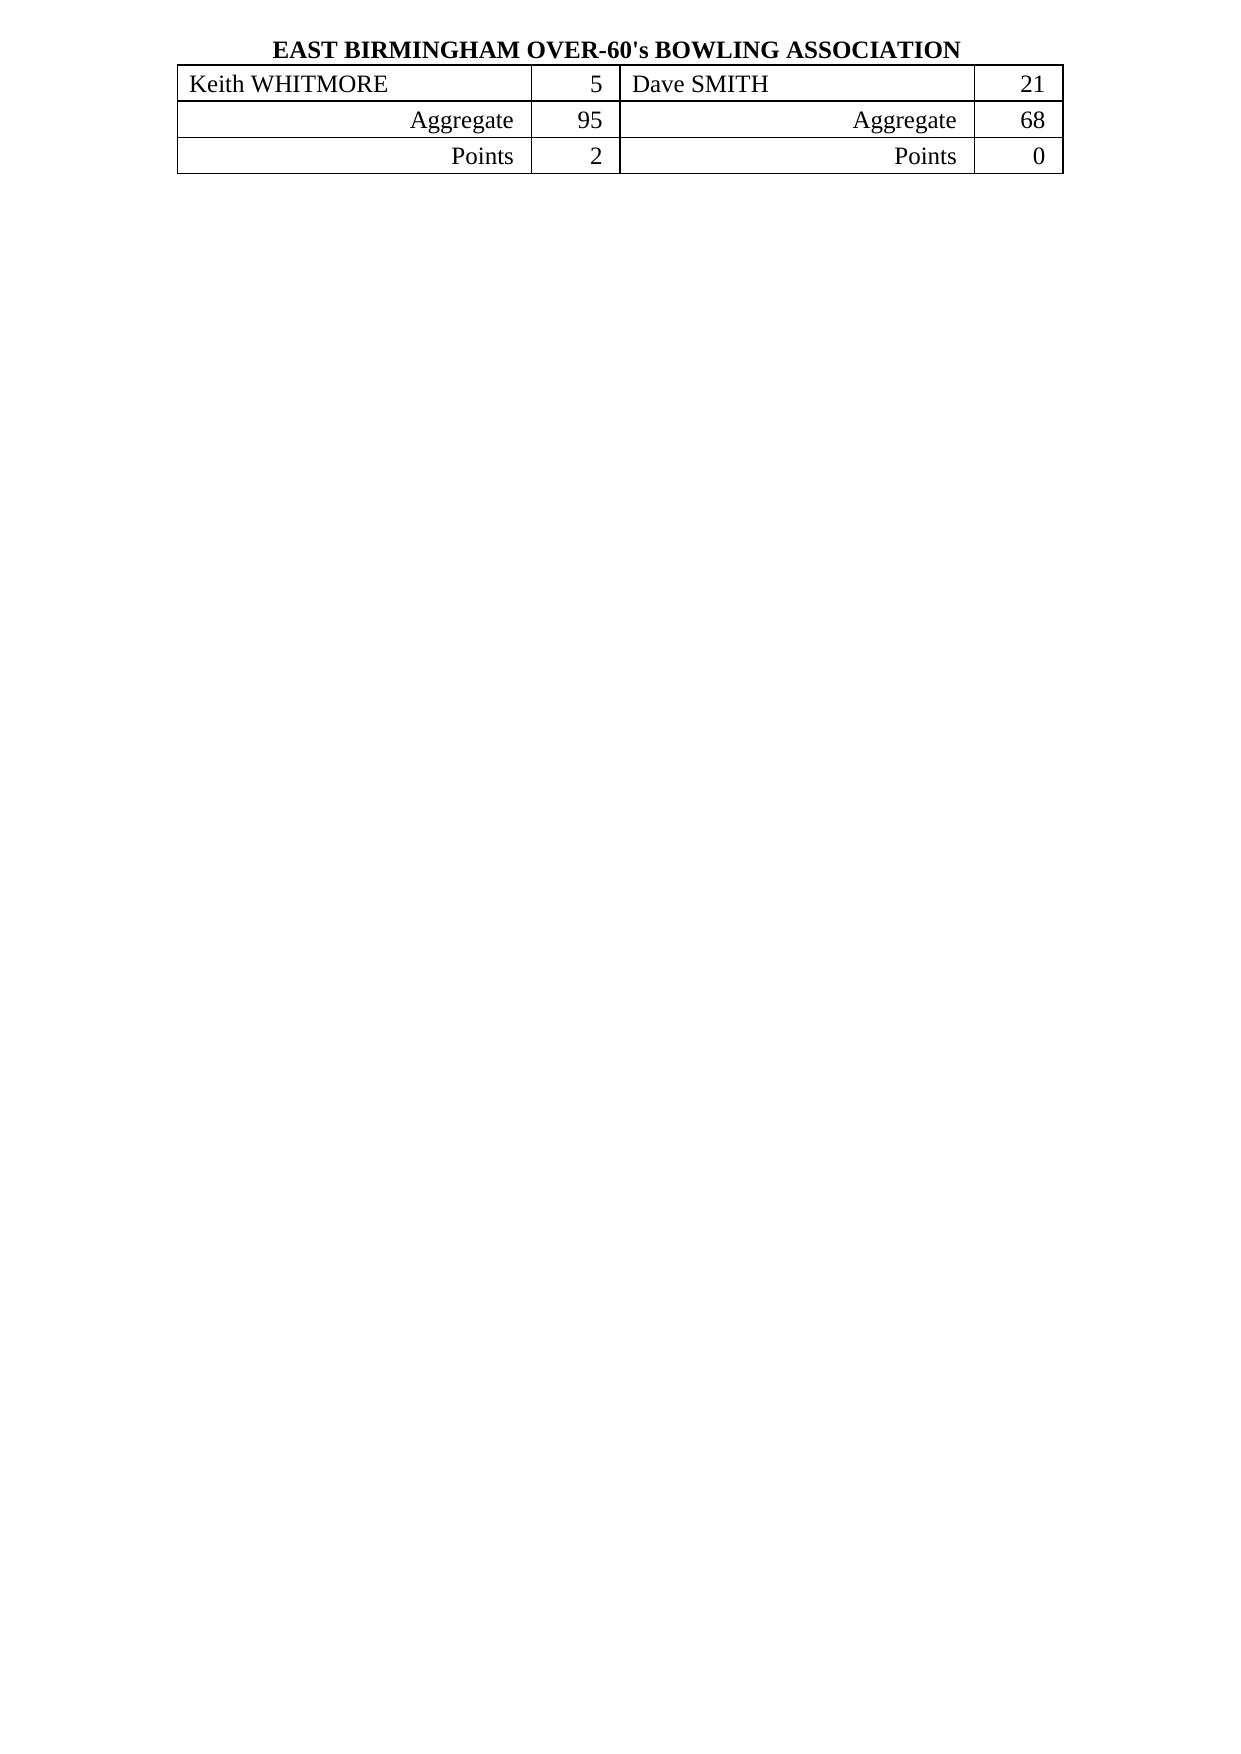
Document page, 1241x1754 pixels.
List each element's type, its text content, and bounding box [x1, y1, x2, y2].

table_cell Points [621, 138, 974, 173]
table_cell 68 [975, 102, 1062, 136]
table_cell Aggregate [178, 102, 531, 136]
table_cell Keith WHITMORE [178, 66, 531, 100]
table_cell 0 [975, 138, 1062, 173]
table_cell Dave SMITH [621, 66, 974, 100]
table_cell Aggregate [621, 102, 974, 136]
table_cell Points [178, 138, 531, 173]
table_cell 21 [975, 66, 1062, 100]
table_cell 5 [532, 66, 619, 100]
table_cell 2 [532, 138, 619, 173]
table_cell 95 [532, 102, 619, 136]
